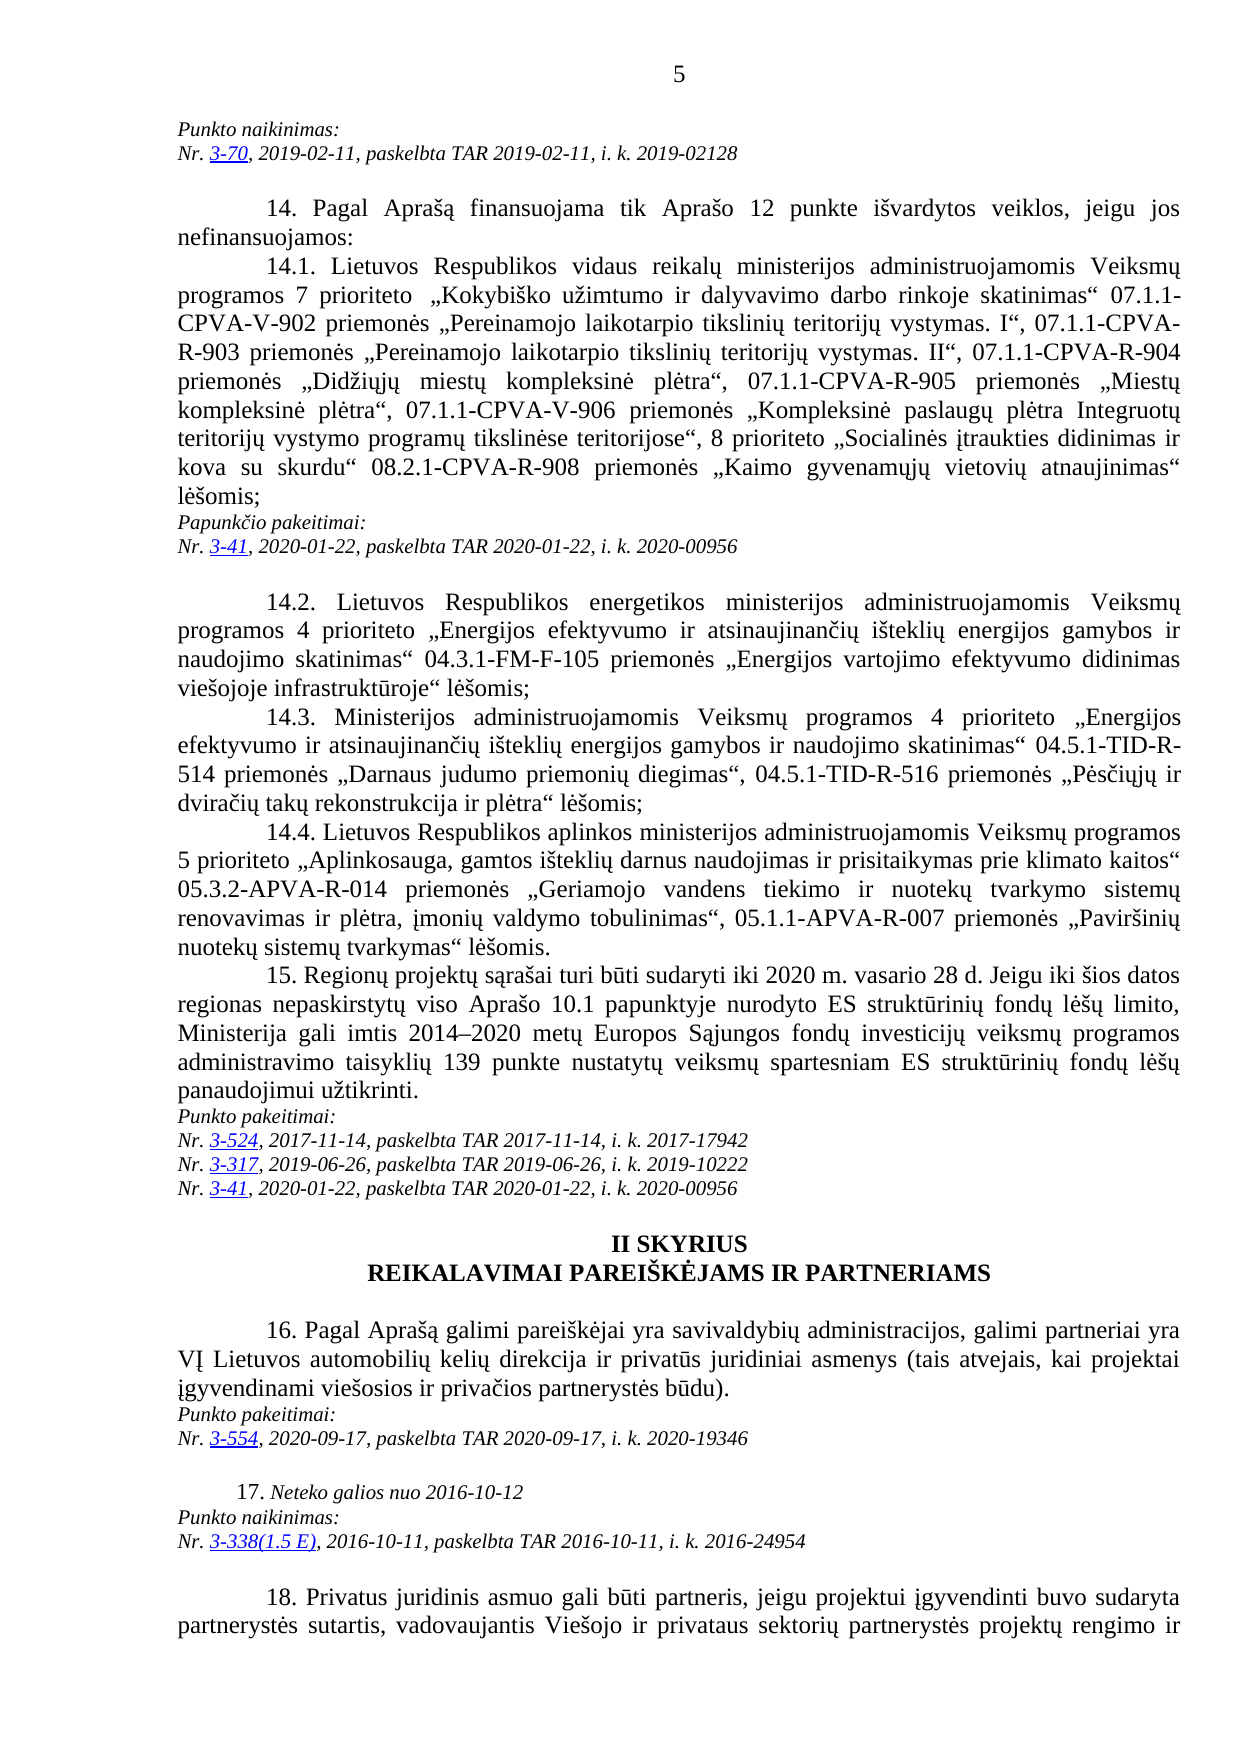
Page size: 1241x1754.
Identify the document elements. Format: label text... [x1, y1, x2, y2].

text Nr. 3-524, 2017-11-14, paskelbta TAR 2017-11-14, i. k. 2017-17942 [177, 1128, 1181, 1152]
text Nr. 3-70, 2019-02-11, paskelbta TAR 2019-02-11, i. k. 2019-02128 [177, 141, 1181, 165]
text Nr. 3-41, 2020-01-22, paskelbta TAR 2020-01-22, i. k. 2020-00956 [177, 1176, 1181, 1200]
text 15. Regionų projektų sąrašai turi būti sudaryti iki 2020 m. vasario 28 d. Jeigu iki šios datos regionas nepaskirstytų viso Aprašo 10.1 papunktyje nurodyto ES struktūrinių fondų lėšų limito, Ministerija gali imtis 2014–2020 metų Europos Sąjungos fondų investicijų veiksmų programos administravimo taisyklių 139 punkte nustatytų veiksmų spartesniam ES struktūrinių fondų lėšų panaudojimui užtikrinti. [177, 960, 1181, 1104]
text 14. Pagal Aprašą finansuojama tik Aprašo 12 punkte išvardytos veiklos, jeigu jos nefinansuojamos: [177, 193, 1181, 251]
text 14.4. Lietuvos Respublikos aplinkos ministerijos administruojamomis Veiksmų programos 5 prioriteto „Aplinkosauga, gamtos išteklių darnus naudojimas ir prisitaikymas prie klimato kaitos“ 05.3.2-APVA-R-014 priemonės „Geriamojo vandens tiekimo ir nuotekų tvarkymo sistemų renovavimas ir plėtra, įmonių valdymo tobulinimas“, 05.1.1-APVA-R-007 priemonės „Paviršinių nuotekų sistemų tvarkymas“ lėšomis. [177, 817, 1181, 960]
text Punkto pakeitimai: [177, 1104, 1181, 1128]
text 18. Privatus juridinis asmuo gali būti partneris, jeigu projektui įgyvendinti buvo sudaryta partnerystės sutartis, vadovaujantis Viešojo ir privataus sektorių partnerystės projektų rengimo ir [177, 1582, 1181, 1639]
text 14.1. Lietuvos Respublikos vidaus reikalų ministerijos administruojamomis Veiksmų programos 7 prioriteto „Kokybiško užimtumo ir dalyvavimo darbo rinkoje skatinimas“ 07.1.1-CPVA-V-902 priemonės „Pereinamojo laikotarpio tikslinių teritorijų vystymas. I“, 07.1.1-CPVA-R-903 priemonės „Pereinamojo laikotarpio tikslinių teritorijų vystymas. II“, 07.1.1-CPVA-R-904 priemonės „Didžiųjų miestų kompleksinė plėtra“, 07.1.1-CPVA-R-905 priemonės „Miestų kompleksinė plėtra“, 07.1.1-CPVA-V-906 priemonės „Kompleksinė paslaugų plėtra Integruotų teritorijų vystymo programų tikslinėse teritorijose“, 8 prioriteto „Socialinės įtraukties didinimas ir kova su skurdu“ 08.2.1-CPVA-R-908 priemonės „Kaimo gyvenamųjų vietovių atnaujinimas“ lėšomis; [177, 251, 1181, 510]
text 14.2. Lietuvos Respublikos energetikos ministerijos administruojamomis Veiksmų programos 4 prioriteto „Energijos efektyvumo ir atsinaujinančių išteklių energijos gamybos ir naudojimo skatinimas“ 04.3.1-FM-F-105 priemonės „Energijos vartojimo efektyvumo didinimas viešojoje infrastruktūroje“ lėšomis; [177, 587, 1181, 702]
text Nr. 3-317, 2019-06-26, paskelbta TAR 2019-06-26, i. k. 2019-10222 [177, 1152, 1181, 1176]
text Punkto pakeitimai: [177, 1402, 1181, 1426]
text REIKALAVIMAI PAREIŠKĖJAMS IR PARTNERIAMS [177, 1258, 1181, 1287]
text Nr. 3-338(1.5 E), 2016-10-11, paskelbta TAR 2016-10-11, i. k. 2016-24954 [177, 1529, 1181, 1553]
text 16. Pagal Aprašą galimi pareiškėjai yra savivaldybių administracijos, galimi partneriai yra VĮ Lietuvos automobilių kelių direkcija ir privatūs juridiniai asmenys (tais atvejais, kai projektai įgyvendinami viešosios ir privačios partnerystės būdu). [177, 1315, 1181, 1402]
text II SKYRIUS [177, 1229, 1181, 1258]
text 17. Neteko galios nuo 2016-10-12 [177, 1478, 1181, 1505]
text Papunkčio pakeitimai: [177, 510, 1181, 534]
text Nr. 3-554, 2020-09-17, paskelbta TAR 2020-09-17, i. k. 2020-19346 [177, 1426, 1181, 1450]
text 14.3. Ministerijos administruojamomis Veiksmų programos 4 prioriteto „Energijos efektyvumo ir atsinaujinančių išteklių energijos gamybos ir naudojimo skatinimas“ 04.5.1-TID-R-514 priemonės „Darnaus judumo priemonių diegimas“, 04.5.1-TID-R-516 priemonės „Pėsčiųjų ir dviračių takų rekonstrukcija ir plėtra“ lėšomis; [177, 702, 1181, 817]
text Punkto naikinimas: [177, 1505, 1181, 1529]
text Nr. 3-41, 2020-01-22, paskelbta TAR 2020-01-22, i. k. 2020-00956 [177, 534, 1181, 558]
text Punkto naikinimas: [177, 117, 1181, 141]
